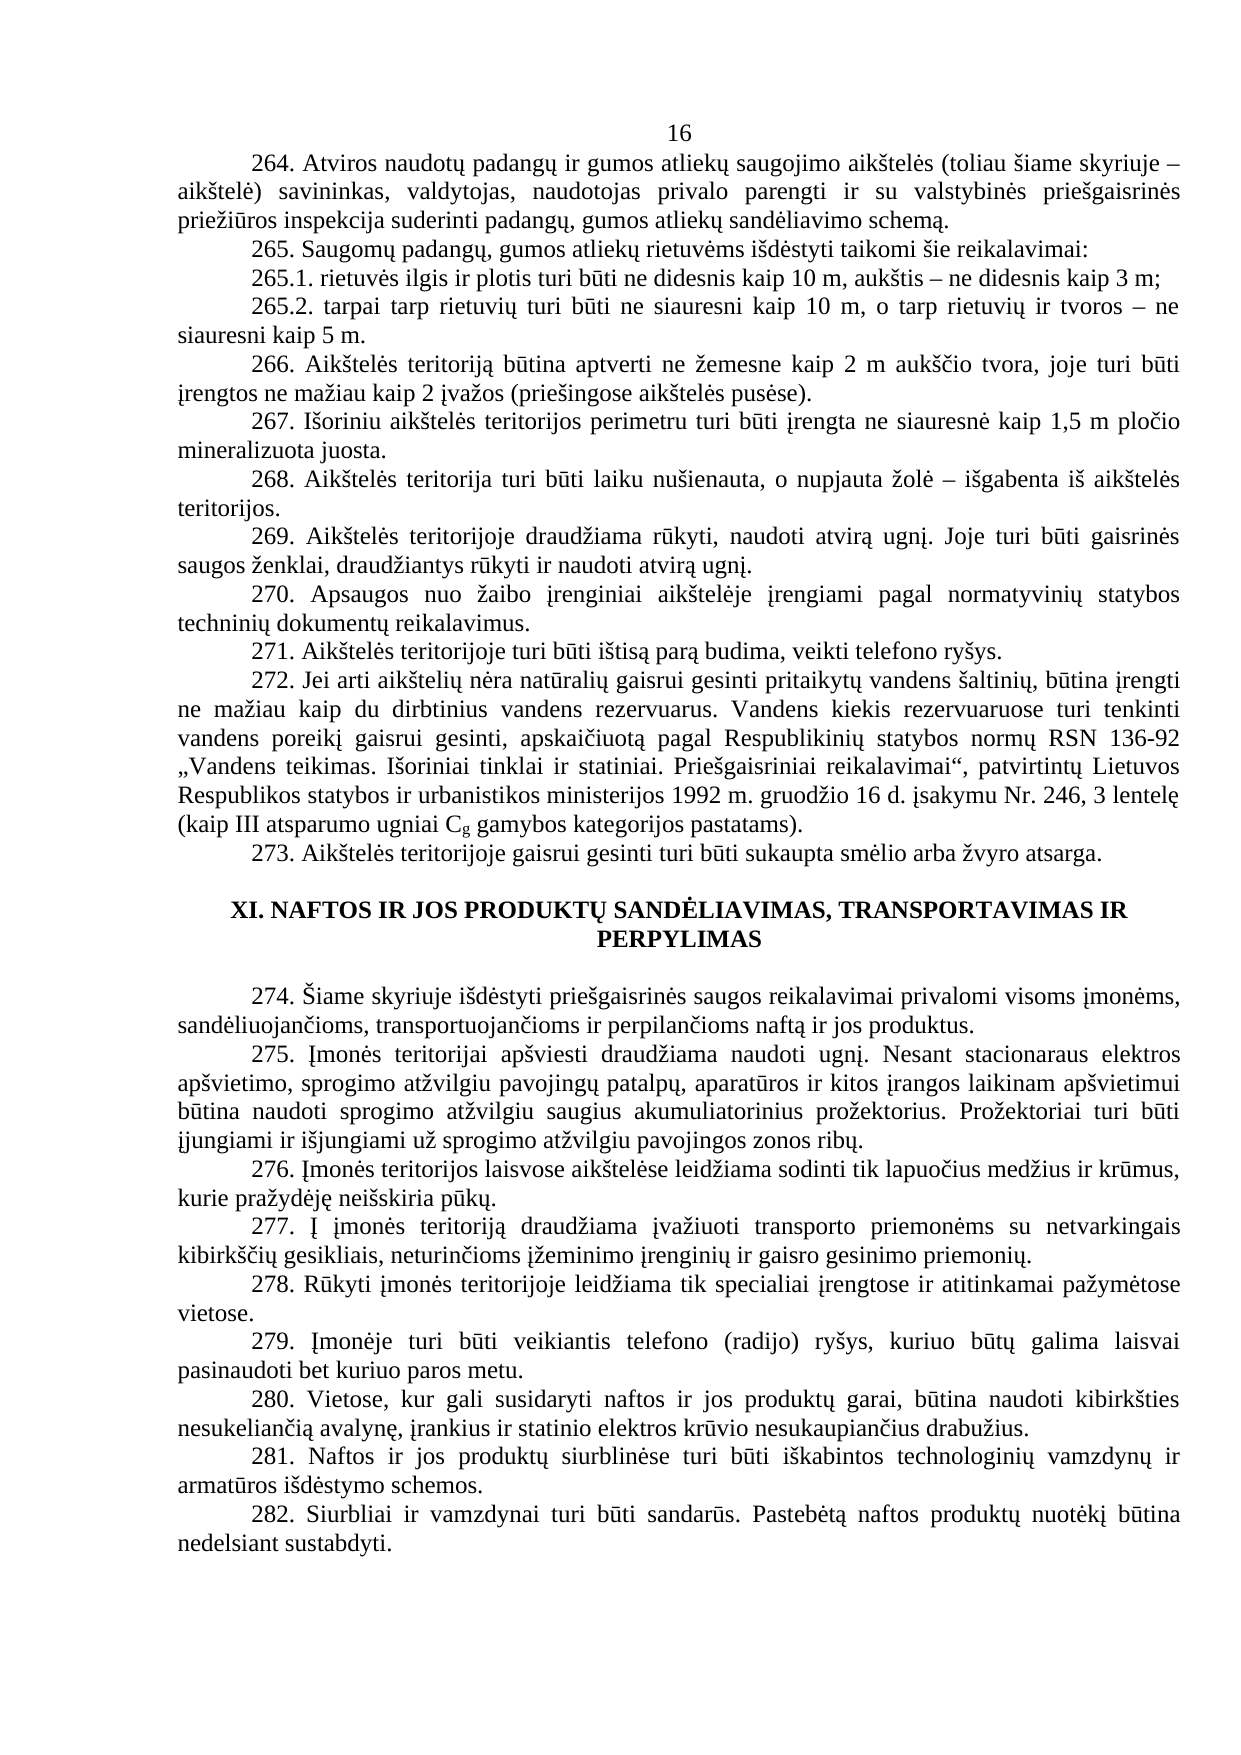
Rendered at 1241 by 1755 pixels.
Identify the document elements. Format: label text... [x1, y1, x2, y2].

text 278. Rūkyti įmonės teritorijoje leidžiama tik specialiai įrengtose ir atitinkamai pažymėtose vietose. [177, 1269, 1181, 1326]
text 273. Aikštelės teritorijoje gaisrui gesinti turi būti sukaupta smėlio arba žvyro atsarga. [177, 838, 1181, 866]
text 282. Siurbliai ir vamzdynai turi būti sandarūs. Pastebėtą naftos produktų nuotėkį būtina nedelsiant sustabdyti. [177, 1499, 1181, 1556]
text 268. Aikštelės teritorija turi būti laiku nušienauta, o nupjauta žolė – išgabenta iš aikštelės teritorijos. [177, 464, 1181, 521]
text 265.1. rietuvės ilgis ir plotis turi būti ne didesnis kaip 10 m, aukštis – ne didesnis kaip 3 m; [177, 263, 1181, 291]
text 265. Saugomų padangų, gumos atliekų rietuvėms išdėstyti taikomi šie reikalavimai: [177, 234, 1181, 263]
text 281. Naftos ir jos produktų siurblinėse turi būti iškabintos technologinių vamzdynų ir armatūros išdėstymo schemos. [177, 1441, 1181, 1499]
text 274. Šiame skyriuje išdėstyti priešgaisrinės saugos reikalavimai privalomi visoms įmonėms, sandėliuojančioms, transportuojančioms ir perpilančioms naftą ir jos produktus. [177, 981, 1181, 1039]
text 271. Aikštelės teritorijoje turi būti ištisą parą budima, veikti telefono ryšys. [177, 636, 1181, 665]
text 266. Aikštelės teritoriją būtina aptverti ne žemesne kaip 2 m aukščio tvora, joje turi būti įrengtos ne mažiau kaip 2 įvažos (priešingose aikštelės pusėse). [177, 349, 1181, 406]
text 277. Į įmonės teritoriją draudžiama įvažiuoti transporto priemonėms su netvarkingais kibirkščių gesikliais, neturinčioms įžeminimo įrenginių ir gaisro gesinimo priemonių. [177, 1211, 1181, 1269]
text 269. Aikštelės teritorijoje draudžiama rūkyti, naudoti atvirą ugnį. Joje turi būti gaisrinės saugos ženklai, draudžiantys rūkyti ir naudoti atvirą ugnį. [177, 521, 1181, 579]
text 279. Įmonėje turi būti veikiantis telefono (radijo) ryšys, kuriuo būtų galima laisvai pasinaudoti bet kuriuo paros metu. [177, 1326, 1181, 1384]
text 264. Atviros naudotų padangų ir gumos atliekų saugojimo aikštelės (toliau šiame skyriuje – aikštelė) savininkas, valdytojas, naudotojas privalo parengti ir su valstybinės priešgaisrinės priežiūros inspekcija suderinti padangų, gumos atliekų sandėliavimo schemą. [177, 148, 1181, 234]
text 276. Įmonės teritorijos laisvose aikštelėse leidžiama sodinti tik lapuočius medžius ir krūmus, kurie pražydėję neišskiria pūkų. [177, 1154, 1181, 1211]
text 267. Išoriniu aikštelės teritorijos perimetru turi būti įrengta ne siauresnė kaip 1,5 m pločio mineralizuota juosta. [177, 406, 1181, 464]
text 280. Vietose, kur gali susidaryti naftos ir jos produktų garai, būtina naudoti kibirkšties nesukeliančią avalynę, įrankius ir statinio elektros krūvio nesukaupiančius drabužius. [177, 1384, 1181, 1441]
text 270. Apsaugos nuo žaibo įrenginiai aikštelėje įrengiami pagal normatyvinių statybos techninių dokumentų reikalavimus. [177, 579, 1181, 636]
text 265.2. tarpai tarp rietuvių turi būti ne siauresni kaip 10 m, o tarp rietuvių ir tvoros – ne siauresni kaip 5 m. [177, 291, 1181, 349]
text 275. Įmonės teritorijai apšviesti draudžiama naudoti ugnį. Nesant stacionaraus elektros apšvietimo, sprogimo atžvilgiu pavojingų patalpų, aparatūros ir kitos įrangos laikinam apšvietimui būtina naudoti sprogimo atžvilgiu saugius akumuliatorinius prožektorius. Prožektoriai turi būti įjungiami ir išjungiami už sprogimo atžvilgiu pavojingos zonos ribų. [177, 1039, 1181, 1154]
text 272. Jei arti aikštelių nėra natūralių gaisrui gesinti pritaikytų vandens šaltinių, būtina įrengti ne mažiau kaip du dirbtinius vandens rezervuarus. Vandens kiekis rezervuaruose turi tenkinti vandens poreikį gaisrui gesinti, apskaičiuotą pagal Respublikinių statybos normų RSN 136-92 „Vandens teikimas. Išoriniai tinklai ir statiniai. Priešgaisriniai reikalavimai“, patvirtintų Lietuvos Respublikos statybos ir urbanistikos ministerijos 1992 m. gruodžio 16 d. įsakymu Nr. 246, 3 lentelę (kaip III atsparumo ugniai Cg gamybos kategorijos pastatams). [177, 665, 1181, 838]
text XI. NAFTOS IR JOS PRODUKTŲ SANDĖLIAVIMAS, TRANSPORTAVIMAS IR PERPYLIMAS [177, 895, 1181, 953]
